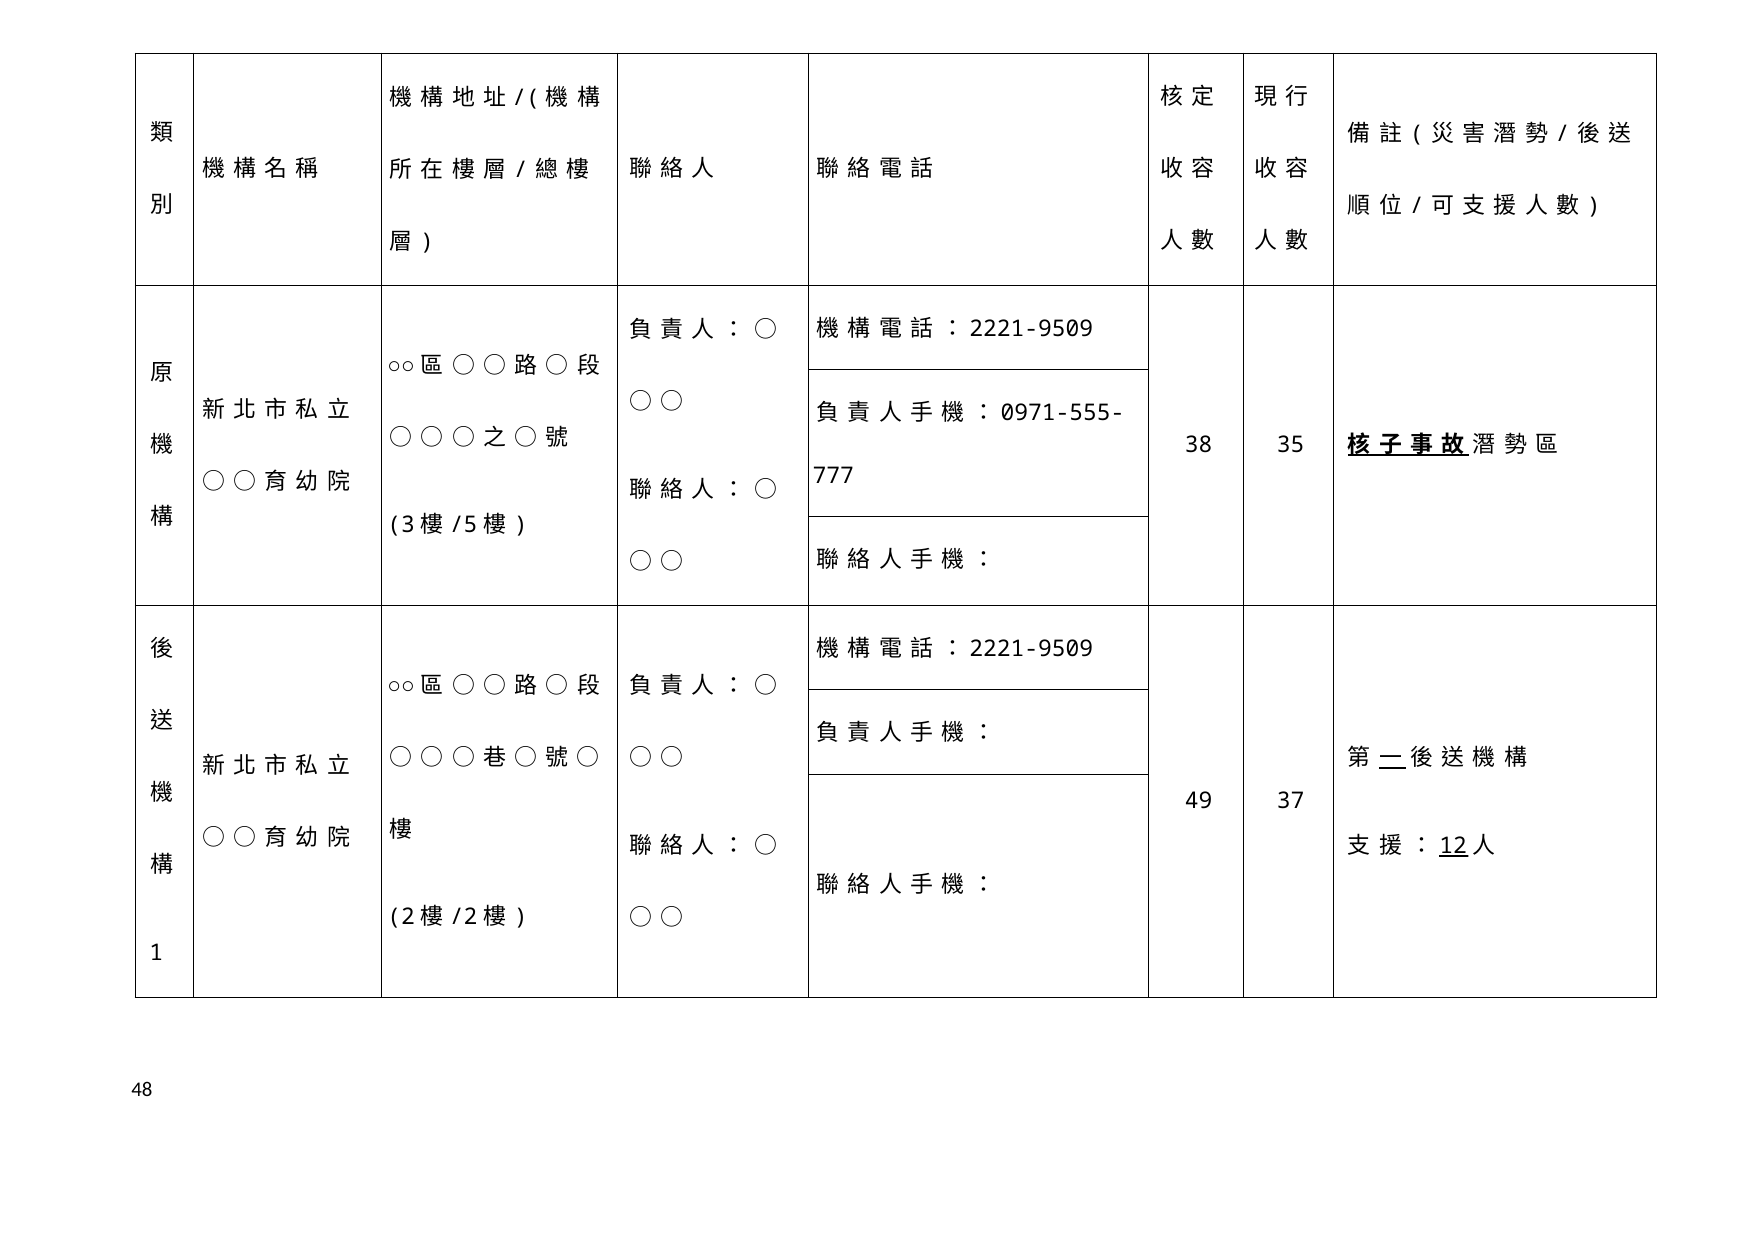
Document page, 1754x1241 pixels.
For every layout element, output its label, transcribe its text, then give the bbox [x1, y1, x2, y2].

table_cell 37 [1244, 606, 1333, 997]
table_cell 機構電話：2221-9509 [809, 606, 1148, 689]
table_cell 後送機構 1 [136, 606, 193, 997]
table_cell 第一後送機構 支援：12人 [1334, 606, 1656, 997]
table_cell ○○區○○路○段○○○巷○號○樓 (2樓/2樓) [382, 606, 617, 997]
table_cell 49 [1149, 606, 1243, 997]
table_cell 備註(災害潛勢/後送順位/可支援人數) [1334, 54, 1656, 285]
table_cell 35 [1244, 286, 1333, 605]
table_cell 核定收容人數 [1149, 54, 1243, 285]
table_cell 類別 [136, 54, 193, 285]
table_cell 負責人：○○○ 聯絡人：○○○ [618, 606, 808, 997]
table_cell 負責人手機： [809, 690, 1148, 774]
table_cell ○○區○○路○段○○○之○號 (3樓/5樓) [382, 286, 617, 605]
table_cell 聯絡人手機： [809, 517, 1148, 605]
table_cell 機構地址/(機構所在樓層/總樓層) [382, 54, 617, 285]
table_cell 負責人手機：0971-555-777 [809, 370, 1148, 516]
table_cell 新北市私立○○育幼院 [194, 286, 381, 605]
table_cell 機構名稱 [194, 54, 381, 285]
table_cell 機構電話：2221-9509 [809, 286, 1148, 369]
table_cell 新北市私立○○育幼院 [194, 606, 381, 997]
table_cell 原機構 [136, 286, 193, 605]
table_cell 核子事故潛勢區 [1334, 286, 1656, 605]
table_cell 聯絡人 [618, 54, 808, 285]
table_cell 負責人：○○○ 聯絡人：○○○ [618, 286, 808, 605]
table_cell 38 [1149, 286, 1243, 605]
table_cell 聯絡人手機： [809, 775, 1148, 997]
table_cell 聯絡電話 [809, 54, 1148, 285]
table_cell 現行收容人數 [1244, 54, 1333, 285]
